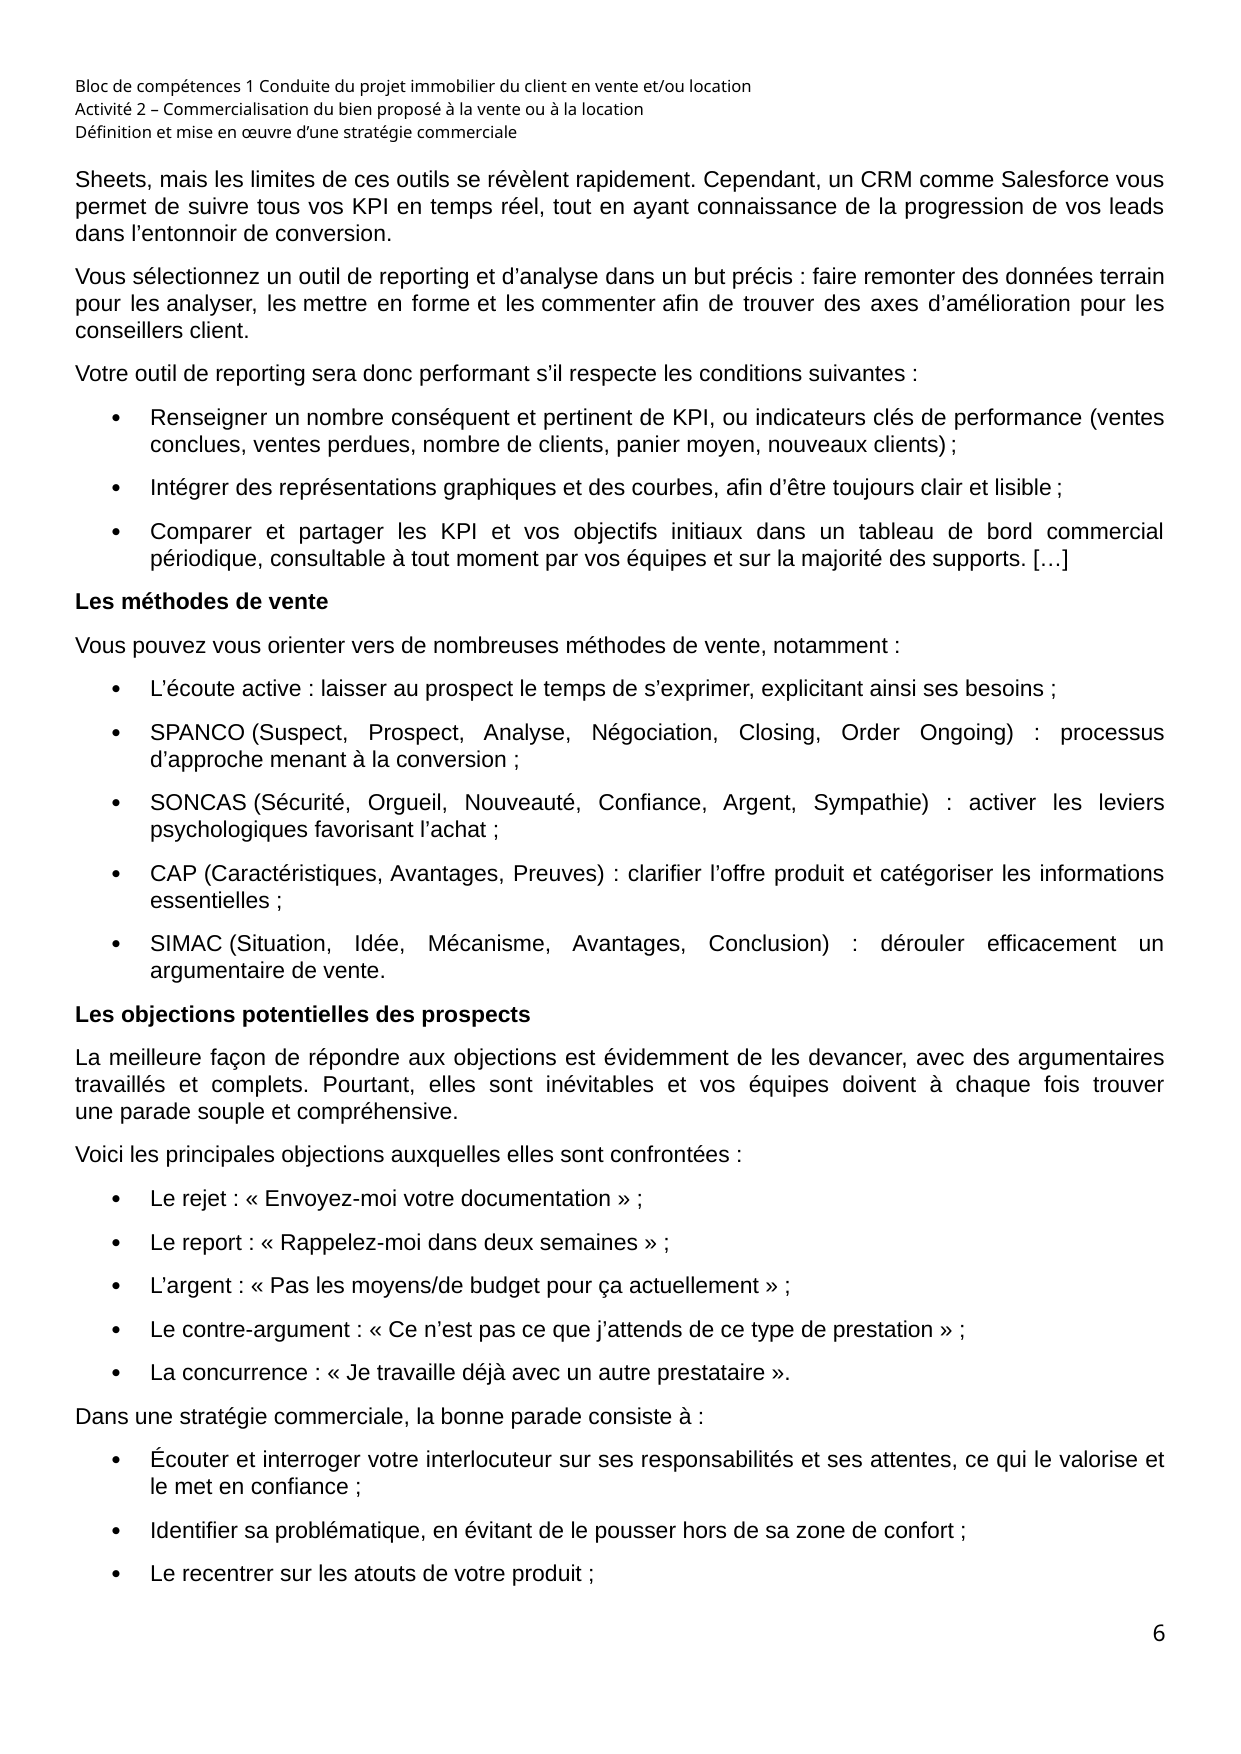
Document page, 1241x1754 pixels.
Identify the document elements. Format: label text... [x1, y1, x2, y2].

text Vous pouvez vous orienter vers de nombreuses méthodes de vente, notamment : [75, 632, 1165, 658]
list SONCAS (Sécurité, Orgueil, Nouveauté, Confiance, Argent, Sympathie) : activer les leviers psychologiques favorisant l’achat ; [112, 789, 1165, 843]
list CAP (Caractéristiques, Avantages, Preuves) : clarifier l’offre produit et catégoriser les informations essentielles ; [112, 860, 1165, 913]
list SPANCO (Suspect, Prospect, Analyse, Négociation, Closing, Order Ongoing) : processus d’approche menant à la conversion ; [112, 719, 1165, 772]
text Vous sélectionnez un outil de reporting et d’analyse dans un but précis : faire remonter des données terrain pour les analyser, les mettre en forme et les commenter afin de trouver des axes d’amélioration pour les conseillers client. [75, 263, 1165, 343]
list SIMAC (Situation, Idée, Mécanisme, Avantages, Conclusion) : dérouler efficacement un argumentaire de vente. [112, 930, 1165, 983]
list Identifier sa problématique, en évitant de le pousser hors de sa zone de confort ; [112, 1517, 1165, 1543]
text Voici les principales objections auxquelles elles sont confrontées : [75, 1141, 1165, 1168]
list La concurrence : « Je travaille déjà avec un autre prestataire ». [112, 1359, 1165, 1386]
text La meilleure façon de répondre aux objections est évidemment de les devancer, avec des argumentaires travaillés et complets. Pourtant, elles sont inévitables et vos équipes doivent à chaque fois trouver une parade souple et compréhensive. [75, 1044, 1165, 1124]
list Comparer et partager les KPI et vos objectifs initiaux dans un tableau de bord commercial périodique, consultable à tout moment par vos équipes et sur la majorité des supports. […] [112, 518, 1165, 571]
text Dans une stratégie commerciale, la bonne parade consiste à : [75, 1403, 1165, 1429]
list Écouter et interroger votre interlocuteur sur ses responsabilités et ses attentes, ce qui le valorise et le met en confiance ; [112, 1446, 1165, 1499]
text Votre outil de reporting sera donc performant s’il respecte les conditions suivantes : [75, 360, 1165, 387]
text Les méthodes de vente [75, 588, 1165, 615]
list Le contre-argument : « Ce n’est pas ce que j’attends de ce type de prestation » ; [112, 1316, 1165, 1342]
list Le rejet : « Envoyez-moi votre documentation » ; [112, 1185, 1165, 1211]
list L’écoute active : laisser au prospect le temps de s’exprimer, explicitant ainsi ses besoins ; [112, 675, 1165, 702]
list Le report : « Rappelez-moi dans deux semaines » ; [112, 1228, 1165, 1255]
text Les objections potentielles des prospects [75, 1001, 1165, 1027]
list Le recentrer sur les atouts de votre produit ; [112, 1560, 1165, 1587]
list L’argent : « Pas les moyens/de budget pour ça actuellement » ; [112, 1272, 1165, 1298]
list Renseigner un nombre conséquent et pertinent de KPI, ou indicateurs clés de performance (ventes conclues, ventes perdues, nombre de clients, panier moyen, nouveaux clients) ; [112, 404, 1165, 457]
list Intégrer des représentations graphiques et des courbes, afin d’être toujours clair et lisible ; [112, 474, 1165, 501]
text Sheets, mais les limites de ces outils se révèlent rapidement. Cependant, un CRM comme Salesforce vous permet de suivre tous vos KPI en temps réel, tout en ayant connaissance de la progression de vos leads dans l’entonnoir de conversion. [75, 166, 1165, 246]
